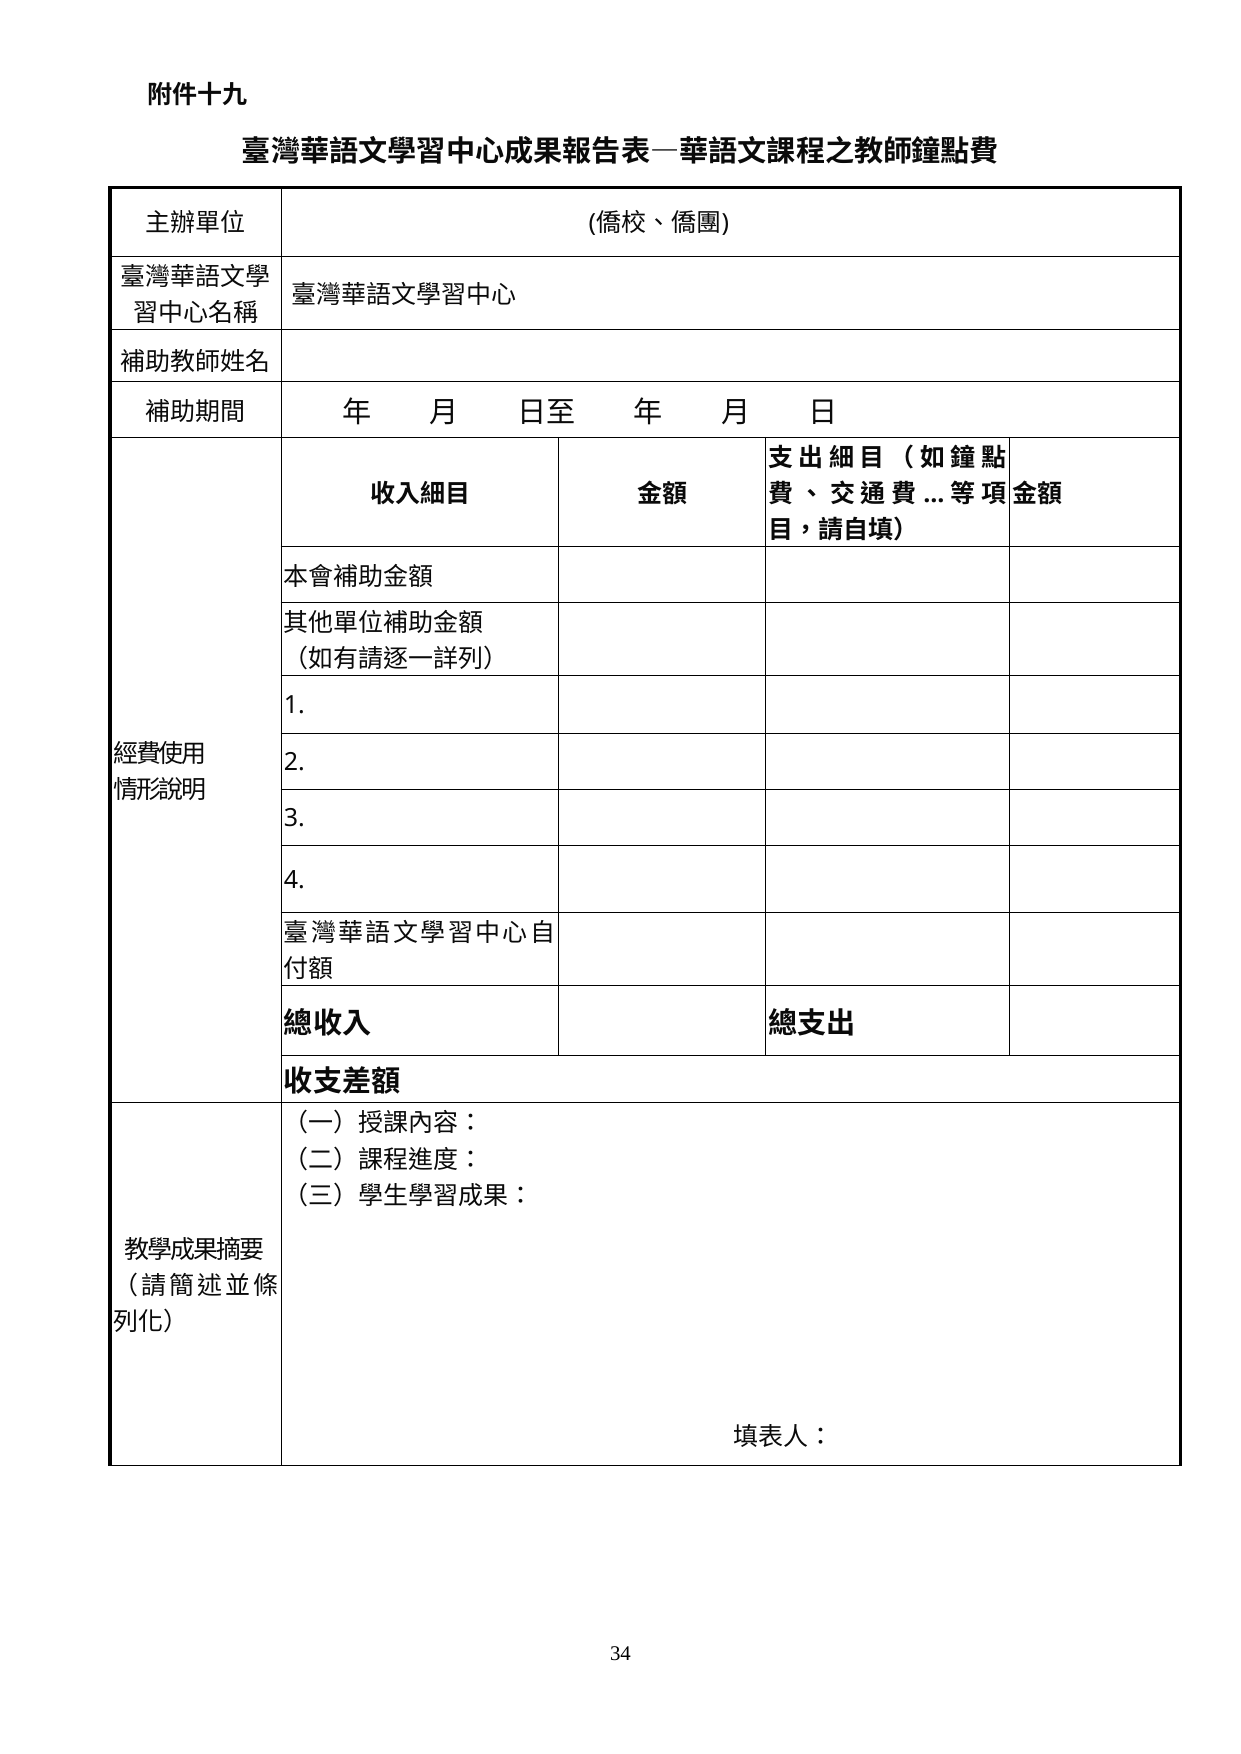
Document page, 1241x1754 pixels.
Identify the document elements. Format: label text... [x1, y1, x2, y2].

table_cell 總收入 [282, 986, 558, 1055]
table_cell 收支差額 [282, 1056, 1179, 1102]
table_cell [766, 734, 1009, 789]
text 附件十九 [148, 75, 1092, 111]
table_cell [1010, 603, 1179, 675]
table_cell [559, 846, 765, 912]
table_cell [1010, 986, 1179, 1055]
table_cell （一）授課內容： （二）課程進度： （三）學生學習成果： 填表人： [282, 1103, 1179, 1465]
table_cell [766, 547, 1009, 602]
table_cell [1010, 846, 1179, 912]
table_cell [559, 676, 765, 733]
table_cell 臺灣華語文學習中心 [282, 257, 1179, 329]
table_cell 2. [282, 734, 558, 789]
table_cell 經費使用 情形說明 [112, 438, 281, 1102]
text 臺灣華語文學習中心成果報告表—華語文課程之教師鐘點費 [148, 127, 1092, 170]
table_cell 收入細目 [282, 438, 558, 546]
table_cell 3. [282, 790, 558, 845]
table_cell 教學成果摘要 （請簡述並條列化） [112, 1103, 281, 1465]
table_cell [766, 913, 1009, 985]
table_cell 金額 [1010, 438, 1179, 546]
table_cell [766, 603, 1009, 675]
table_cell [559, 603, 765, 675]
table_cell 補助教師姓名 [112, 330, 281, 381]
table_cell [1010, 913, 1179, 985]
table_cell 總支出 [766, 986, 1009, 1055]
table_cell 4. [282, 846, 558, 912]
table_header (僑校、僑團) [282, 189, 1179, 256]
table_cell [559, 986, 765, 1055]
table_cell [559, 913, 765, 985]
table_cell [1010, 676, 1179, 733]
table_cell [559, 790, 765, 845]
table_cell [766, 846, 1009, 912]
table_cell 臺灣華語文學習中心自付額 [282, 913, 558, 985]
table_cell [1010, 734, 1179, 789]
table_cell 金額 [559, 438, 765, 546]
table_header 主辦單位 [112, 189, 281, 256]
table_cell 臺灣華語文學習中心名稱 [112, 257, 281, 329]
table_cell [559, 547, 765, 602]
table_cell [1010, 790, 1179, 845]
table_cell [1010, 547, 1179, 602]
table_cell 支出細目（如鐘點費、交通費...等項目，請自填） [766, 438, 1009, 546]
table_cell [282, 330, 1179, 381]
table_cell [559, 734, 765, 789]
table_cell 1. [282, 676, 558, 733]
table_cell 其他單位補助金額 （如有請逐一詳列） [282, 603, 558, 675]
table_cell 年 月 日至 年 月 日 [282, 382, 1179, 437]
table_cell 本會補助金額 [282, 547, 558, 602]
table_cell [766, 790, 1009, 845]
table_cell 補助期間 [112, 382, 281, 437]
table_cell [766, 676, 1009, 733]
